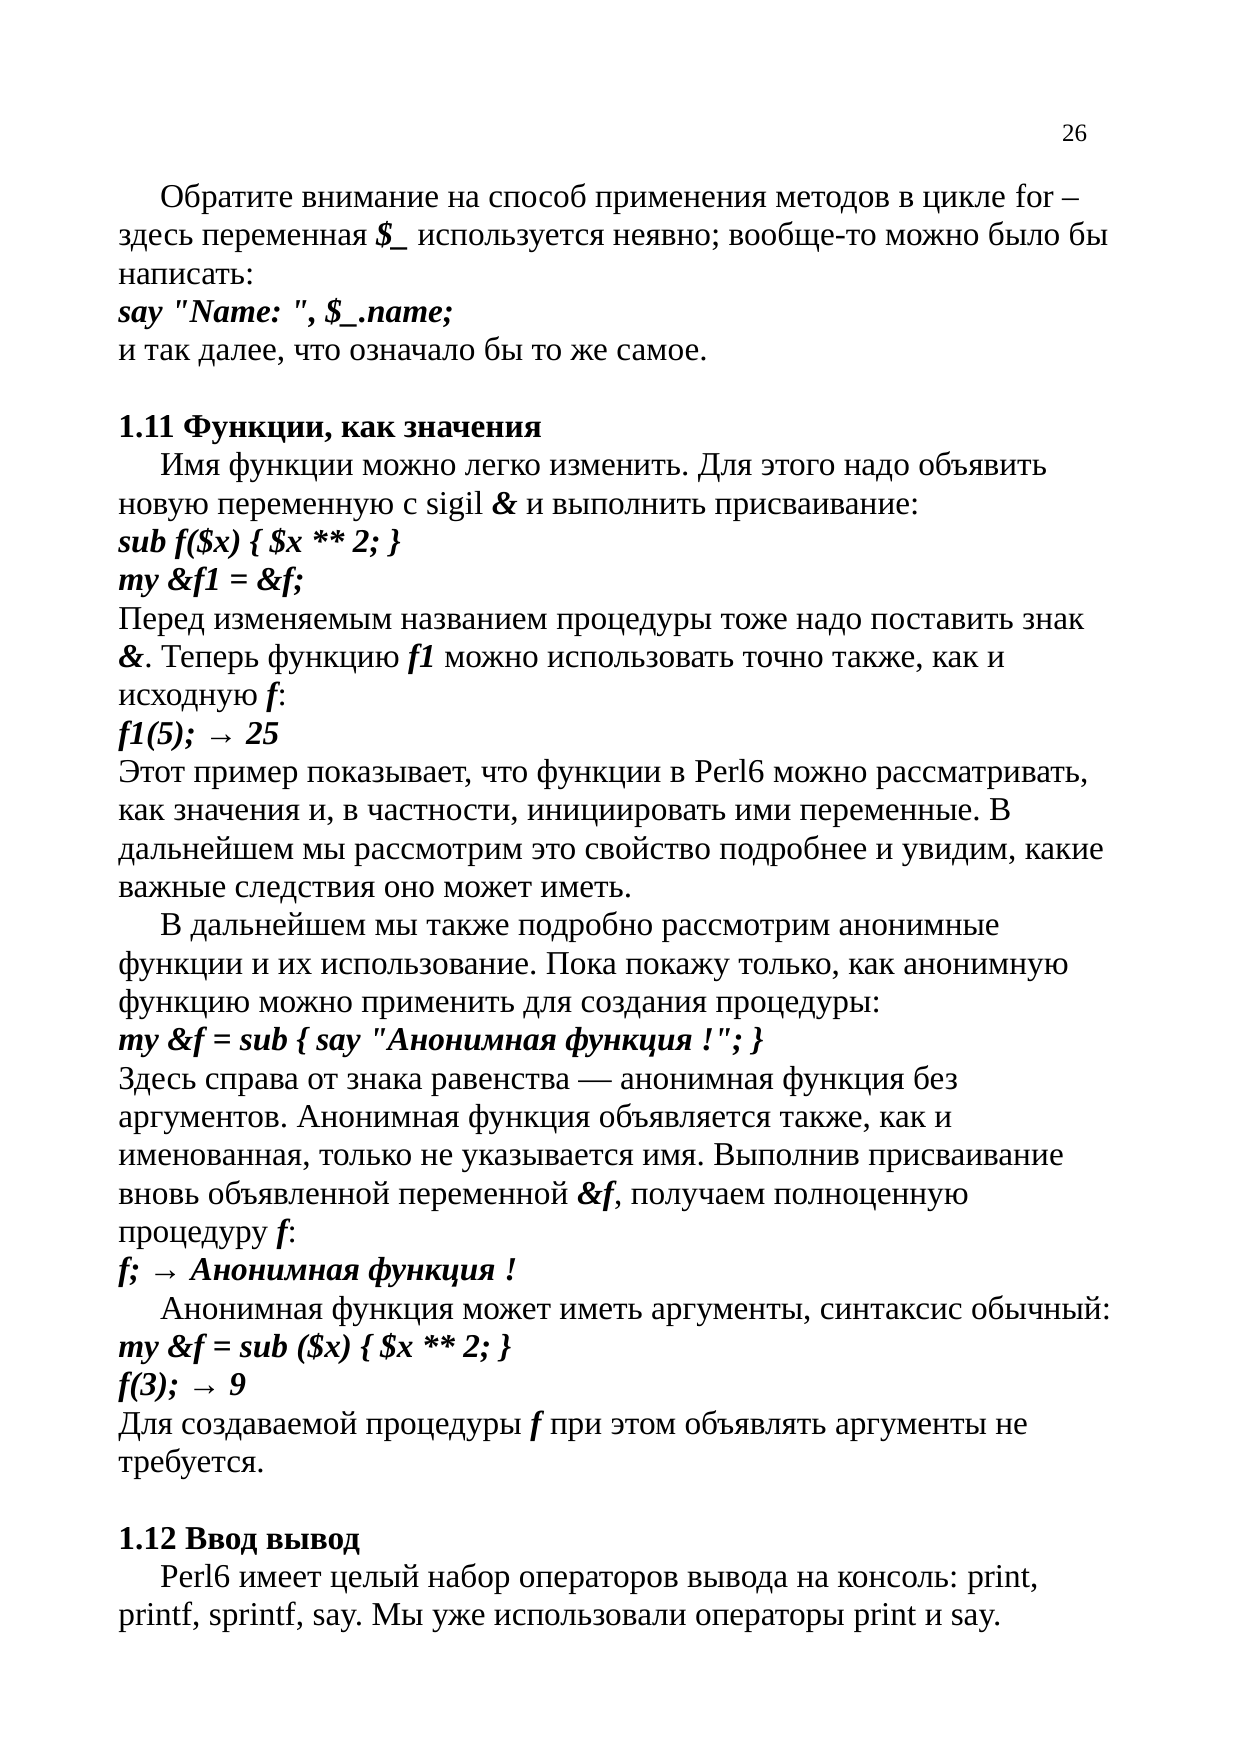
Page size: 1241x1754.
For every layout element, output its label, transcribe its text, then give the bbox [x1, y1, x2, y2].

text Здесь справа от знака равенства — анонимная функция без аргументов. Анонимная функция объявляется также, как и именованная, только не указывается имя. Выполнив присваивание вновь объявленной переменной &f, получаем полноценную процедуру f: [118, 1058, 1122, 1250]
text Для создаваемой процедуры f при этом объявлять аргументы не требуется. [118, 1403, 1122, 1480]
text 1.11 Функции, как значения [118, 406, 1122, 445]
text Этот пример показывает, что функции в Perl6 можно рассматривать, как значения и, в частности, инициировать ими переменные. В дальнейшем мы рассмотрим это свойство подробнее и увидим, какие важные следствия оно может иметь. [118, 751, 1122, 905]
text Перед изменяемым названием процедуры тоже надо поставить знак &. Теперь функцию f1 можно использовать точно также, как и исходную f: [118, 598, 1122, 713]
text Имя функции можно легко изменить. Для этого надо объявить новую переменную с sigil & и выполнить присваивание: [118, 445, 1122, 521]
text 1.12 Ввод вывод [118, 1518, 1122, 1556]
text Анонимная функция может иметь аргументы, синтаксис обычный: [118, 1288, 1122, 1326]
text и так далее, что означало бы то же самое. [118, 330, 1122, 368]
text say "Name: ", $_.name; [118, 291, 1122, 330]
text f(3); → 9 [118, 1365, 1122, 1403]
text В дальнейшем мы также подробно рассмотрим анонимные функции и их использование. Пока покажу только, как анонимную функцию можно применить для создания процедуры: [118, 905, 1122, 1020]
text sub f($x) { $x ** 2; } [118, 521, 1122, 560]
text my &f = sub { say "Анонимная функция !"; } [118, 1020, 1122, 1058]
text f; → Анонимная функция ! [118, 1250, 1122, 1288]
text my &f = sub ($x) { $x ** 2; } [118, 1326, 1122, 1365]
text Perl6 имеет целый набор операторов вывода на консоль: print, printf, sprintf, say. Мы уже использовали операторы print и say. [118, 1556, 1122, 1633]
text my &f1 = &f; [118, 560, 1122, 598]
text Обратите внимание на способ применения методов в цикле for – здесь переменная $_ используется неявно; вообще-то можно было бы написать: [118, 176, 1122, 291]
text f1(5); → 25 [118, 713, 1122, 751]
